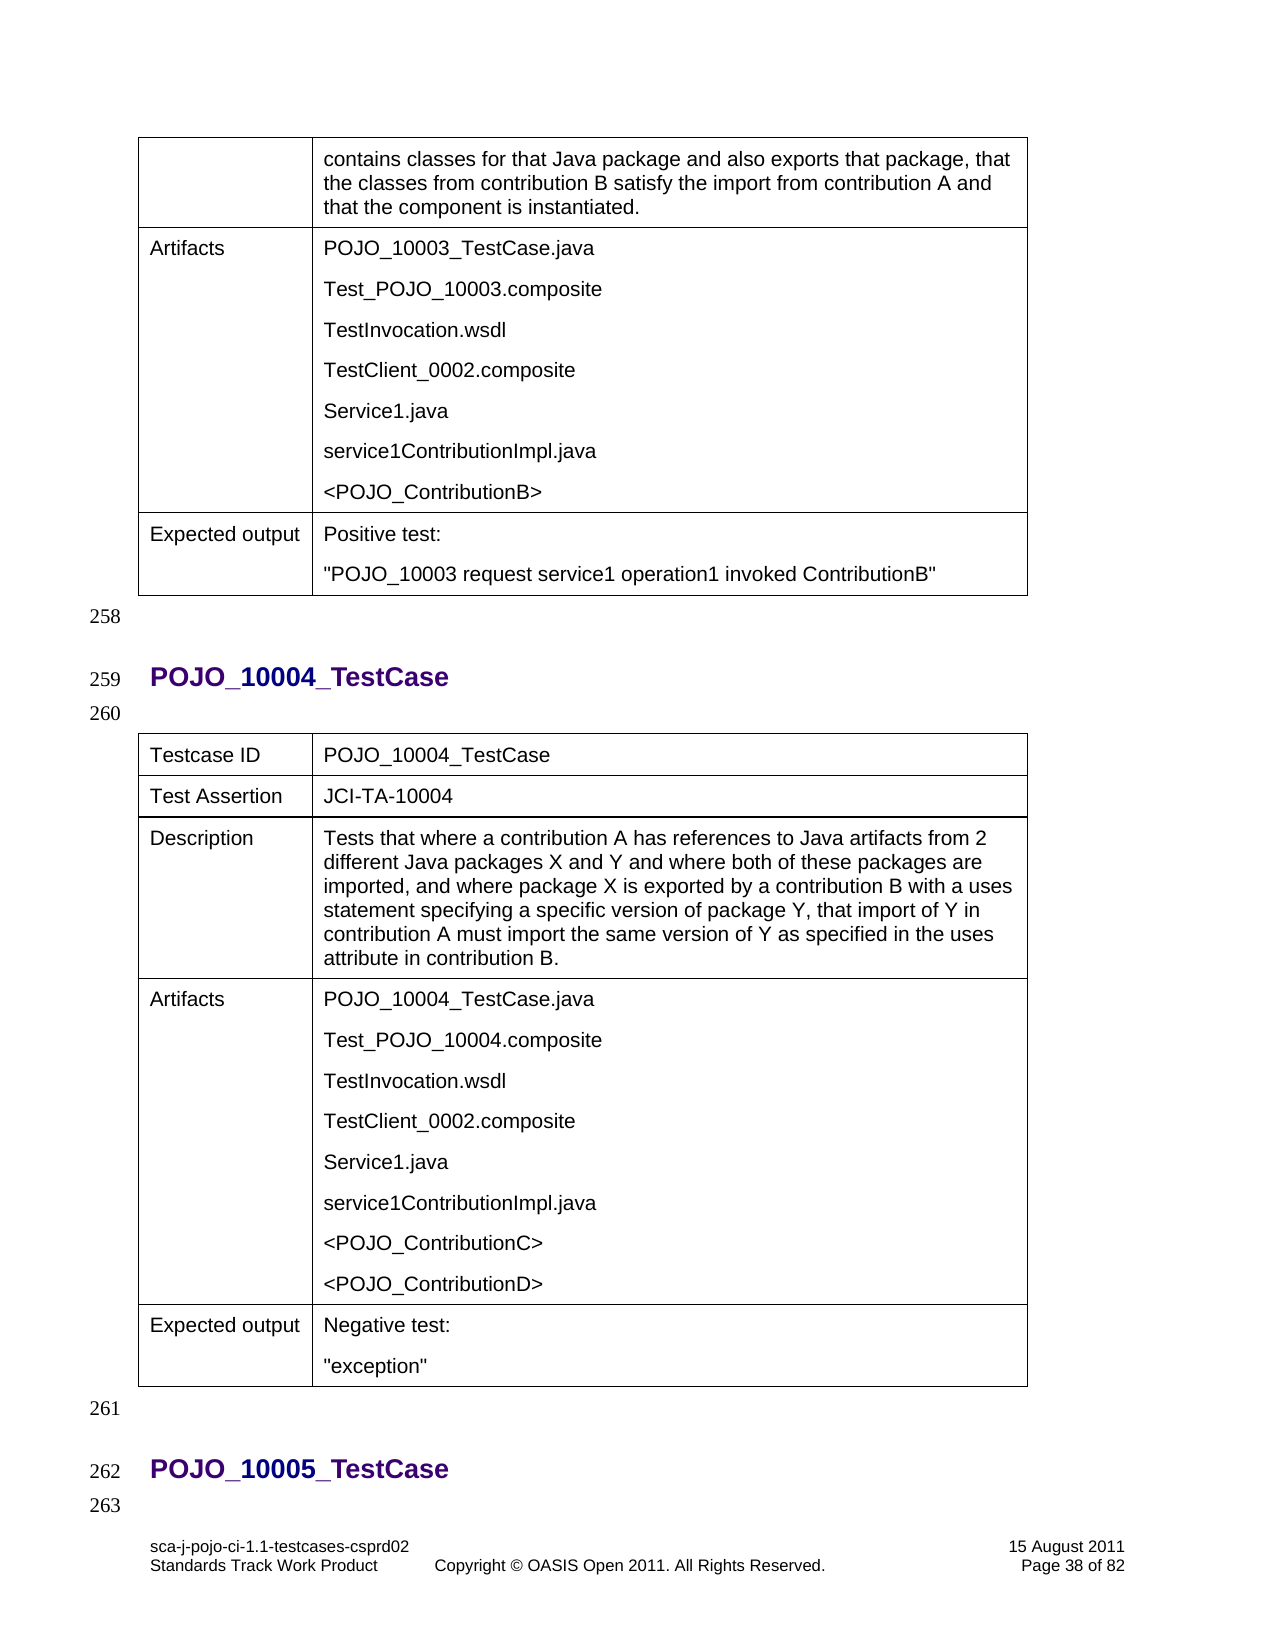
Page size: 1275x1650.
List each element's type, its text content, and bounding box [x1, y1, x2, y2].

subtitle POJO_10004_TestCase [150, 661, 1125, 692]
subtitle POJO_10005_TestCase [150, 1453, 1125, 1484]
table_cell Test Assertion [139, 776, 312, 816]
table_header Testcase ID [139, 734, 312, 775]
table_cell [139, 138, 312, 227]
table_cell contains classes for that Java package and also exports that package, that the classes from contribution B satisfy the import from contribution A and that the component is instantiated. [313, 138, 1027, 227]
table_cell Expected output [139, 1305, 312, 1386]
table_cell POJO_10003_TestCase.java Test_POJO_10003.composite TestInvocation.wsdl TestClient_0002.composite Service1.java service1ContributionImpl.java <POJO_ContributionB> [313, 228, 1027, 512]
table_cell POJO_10004_TestCase.java Test_POJO_10004.composite TestInvocation.wsdl TestClient_0002.composite Service1.java service1ContributionImpl.java <POJO_ContributionC> <POJO_ContributionD> [313, 979, 1027, 1304]
table_cell Expected output [139, 513, 312, 594]
table_cell Negative test: "exception" [313, 1305, 1027, 1386]
table_cell Description [139, 818, 312, 978]
table_cell Tests that where a contribution A has references to Java artifacts from 2 different Java packages X and Y and where both of these packages are imported, and where package X is exported by a contribution B with a uses statement specifying a specific version of package Y, that import of Y in contribution A must import the same version of Y as specified in the uses attribute in contribution B. [313, 818, 1027, 978]
table_header POJO_10004_TestCase [313, 734, 1027, 775]
table_cell Artifacts [139, 979, 312, 1304]
table_cell JCI-TA-10004 [313, 776, 1027, 816]
table_cell Positive test: "POJO_10003 request service1 operation1 invoked ContributionB" [313, 513, 1027, 594]
table_cell Artifacts [139, 228, 312, 512]
